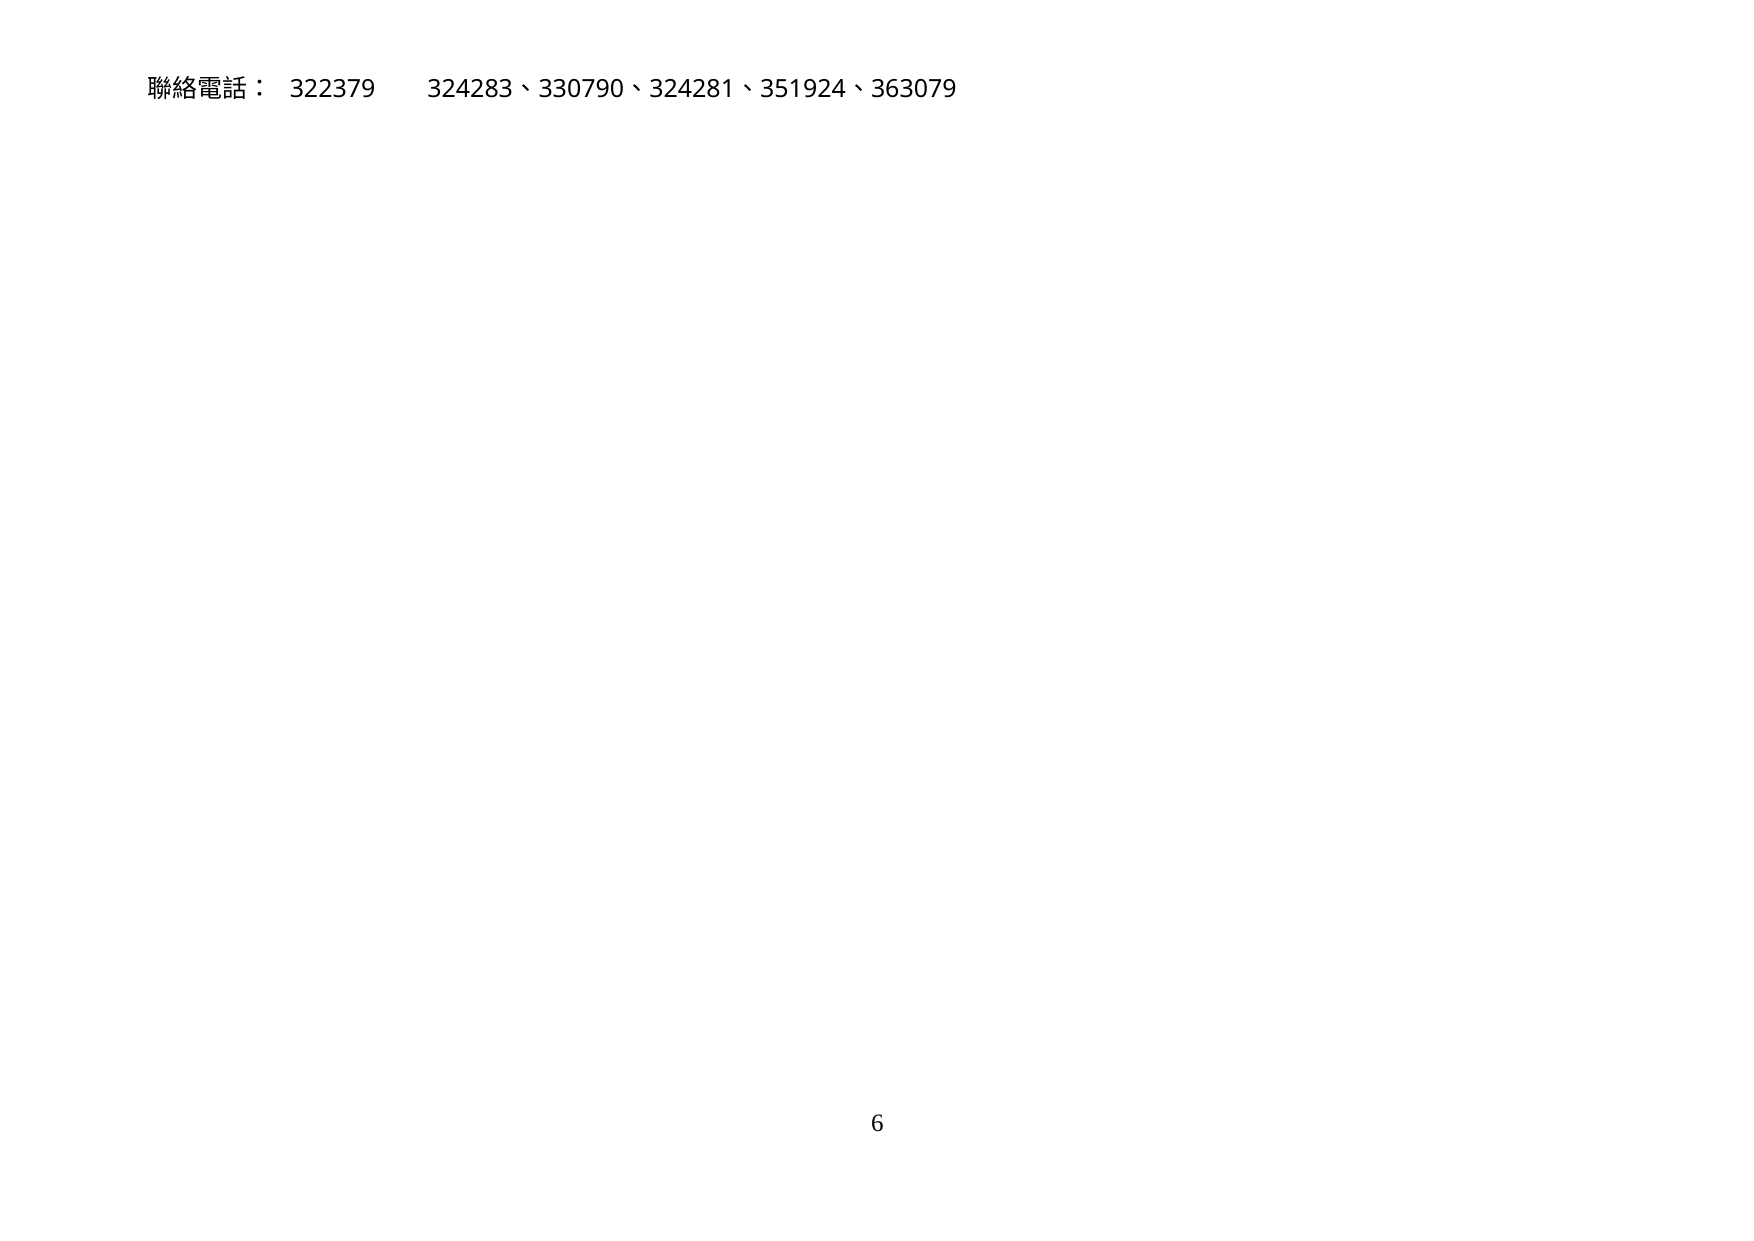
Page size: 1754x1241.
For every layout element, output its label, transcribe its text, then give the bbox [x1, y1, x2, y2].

text 聯絡電話： 322379 324283、330790、324281、351924、363079 [148, 59, 1606, 107]
